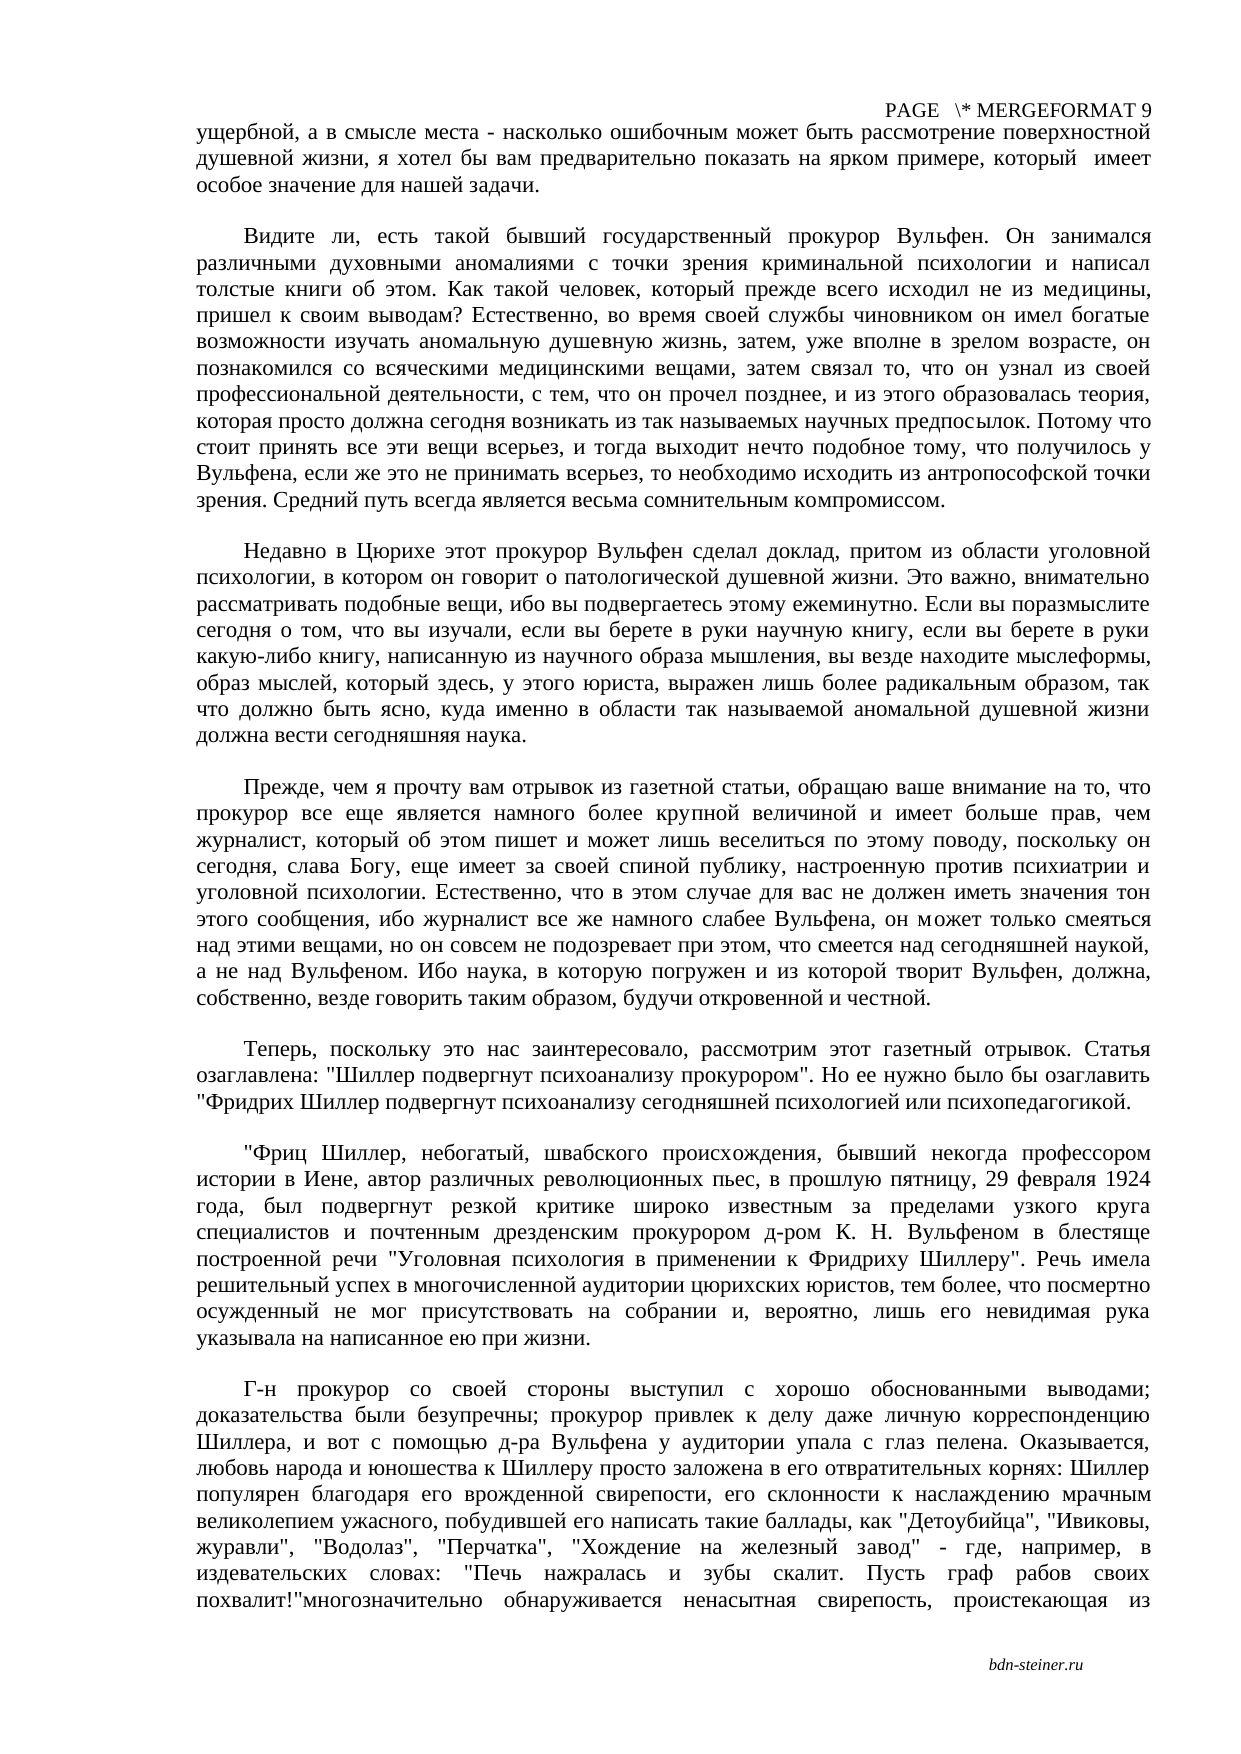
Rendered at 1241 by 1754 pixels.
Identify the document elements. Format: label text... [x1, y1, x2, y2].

text Г-н прокурор со своей стороны выступил с хорошо обоснованными выводами; доказательства были безупречны; прокурор привлек к делу даже личную корреспонденцию Шиллера, и вот с помощью д-ра Вульфена у аудитории упала с глаз пелена. Оказывается, любовь народа и юношества к Шиллеру просто заложена в его отвратительных корнях: Шиллер популярен благодаря его врожденной свирепости, его склонности к наслаждению мрачным великолепием ужасного, побудившей его написать такие баллады, как "Детоубийца", "Ивиковы, журавли", "Водолаз", "Перчатка", "Хождение на железный завод" - где, например, в издевательских словах: "Печь нажралась и зубы скалит. Пусть граф рабов своих похвалит!"многозначительно обнаруживается ненасытная свирепость, проистекающая из [196, 1375, 1152, 1612]
text ущербной, а в смысле места - насколько ошибочным может быть рассмотрение поверхностной душевной жизни, я хотел бы вам предварительно показать на ярком примере, который имеет особое значение для нашей задачи. [196, 118, 1152, 197]
text Видите ли, есть такой бывший государственный прокурор Вульфен. Он занимался различными духовными аномалиями с точки зрения криминальной психологии и написал толстые книги об этом. Как такой человек, который прежде всего исходил не из медицины, пришел к своим выводам? Естественно, во время своей службы чиновником он имел богатые возможности изучать аномальную душевную жизнь, затем, уже вполне в зрелом возрасте, он познакомился со всяческими медицинскими вещами, затем связал то, что он узнал из своей профессиональной деятельности, с тем, что он прочел позднее, и из этого образовалась теория, которая просто должна сегодня возникать из так называемых научных предпосылок. Потому что стоит принять все эти вещи всерьез, и тогда выходит нечто подобное тому, что получилось у Вульфена, если же это не принимать всерьез, то необходимо исходить из антропософской точки зрения. Средний путь всегда является весьма сомнительным компромиссом. [196, 222, 1152, 512]
text Теперь, поскольку это нас заинтересовало, рассмотрим этот газетный отрывок. Статья озаглавлена: "Шиллер подвергнут психоанализу прокурором". Но ее нужно было бы озаглавить "Фридрих Шиллер подвергнут психоанализу сегодняшней психологией или психопедагогикой. [196, 1035, 1152, 1114]
text Недавно в Цюрихе этот прокурор Вульфен сделал доклад, притом из области уголовной психологии, в котором он говорит о патологической душевной жизни. Это важно, внимательно рассматривать подобные вещи, ибо вы подвергаетесь этому ежеминутно. Если вы поразмыслите сегодня о том, что вы изучали, если вы берете в руки научную книгу, если вы берете в руки какую-либо книгу, написанную из научного образа мышления, вы везде находите мыслеформы, образ мыслей, который здесь, у этого юриста, выражен лишь более радикальным образом, так что должно быть ясно, куда именно в области так называемой аномальной душевной жизни должна вести сегодняшняя наука. [196, 537, 1152, 748]
text "Фриц Шиллер, небогатый, швабского происхождения, бывший некогда профессором истории в Иене, автор различных революционных пьес, в прошлую пятницу, 29 февраля 1924 года, был подвергнут резкой критике широко известным за пределами узкого круга специалистов и почтенным дрезденским прокурором д-ром К. Н. Вульфеном в блестяще построенной речи "Уголовная психология в применении к Фридриху Шиллеру". Речь имела решительный успех в многочисленной аудитории цюрихских юристов, тем более, что посмертно осужденный не мог присутствовать на собрании и, вероятно, лишь его невидимая рука указывала на написанное ею при жизни. [196, 1139, 1152, 1350]
text Прежде, чем я прочту вам отрывок из газетной статьи, обращаю ваше внимание на то, что прокурор все еще является намного более крупной величиной и имеет больше прав, чем журналист, который об этом пишет и может лишь веселиться по этому поводу, поскольку он сегодня, слава Богу, еще имеет за своей спиной публику, настроенную против психиатрии и уголовной психологии. Естественно, что в этом случае для вас не должен иметь значения тон этого сообщения, ибо журналист все же намного слабее Вульфена, он может только смеяться над этими вещами, но он совсем не подозревает при этом, что смеется над сегодняшней наукой, а не над Вульфеном. Ибо наука, в которую погружен и из которой творит Вульфен, должна, собственно, везде говорить таким образом, будучи откровенной и честной. [196, 773, 1152, 1010]
